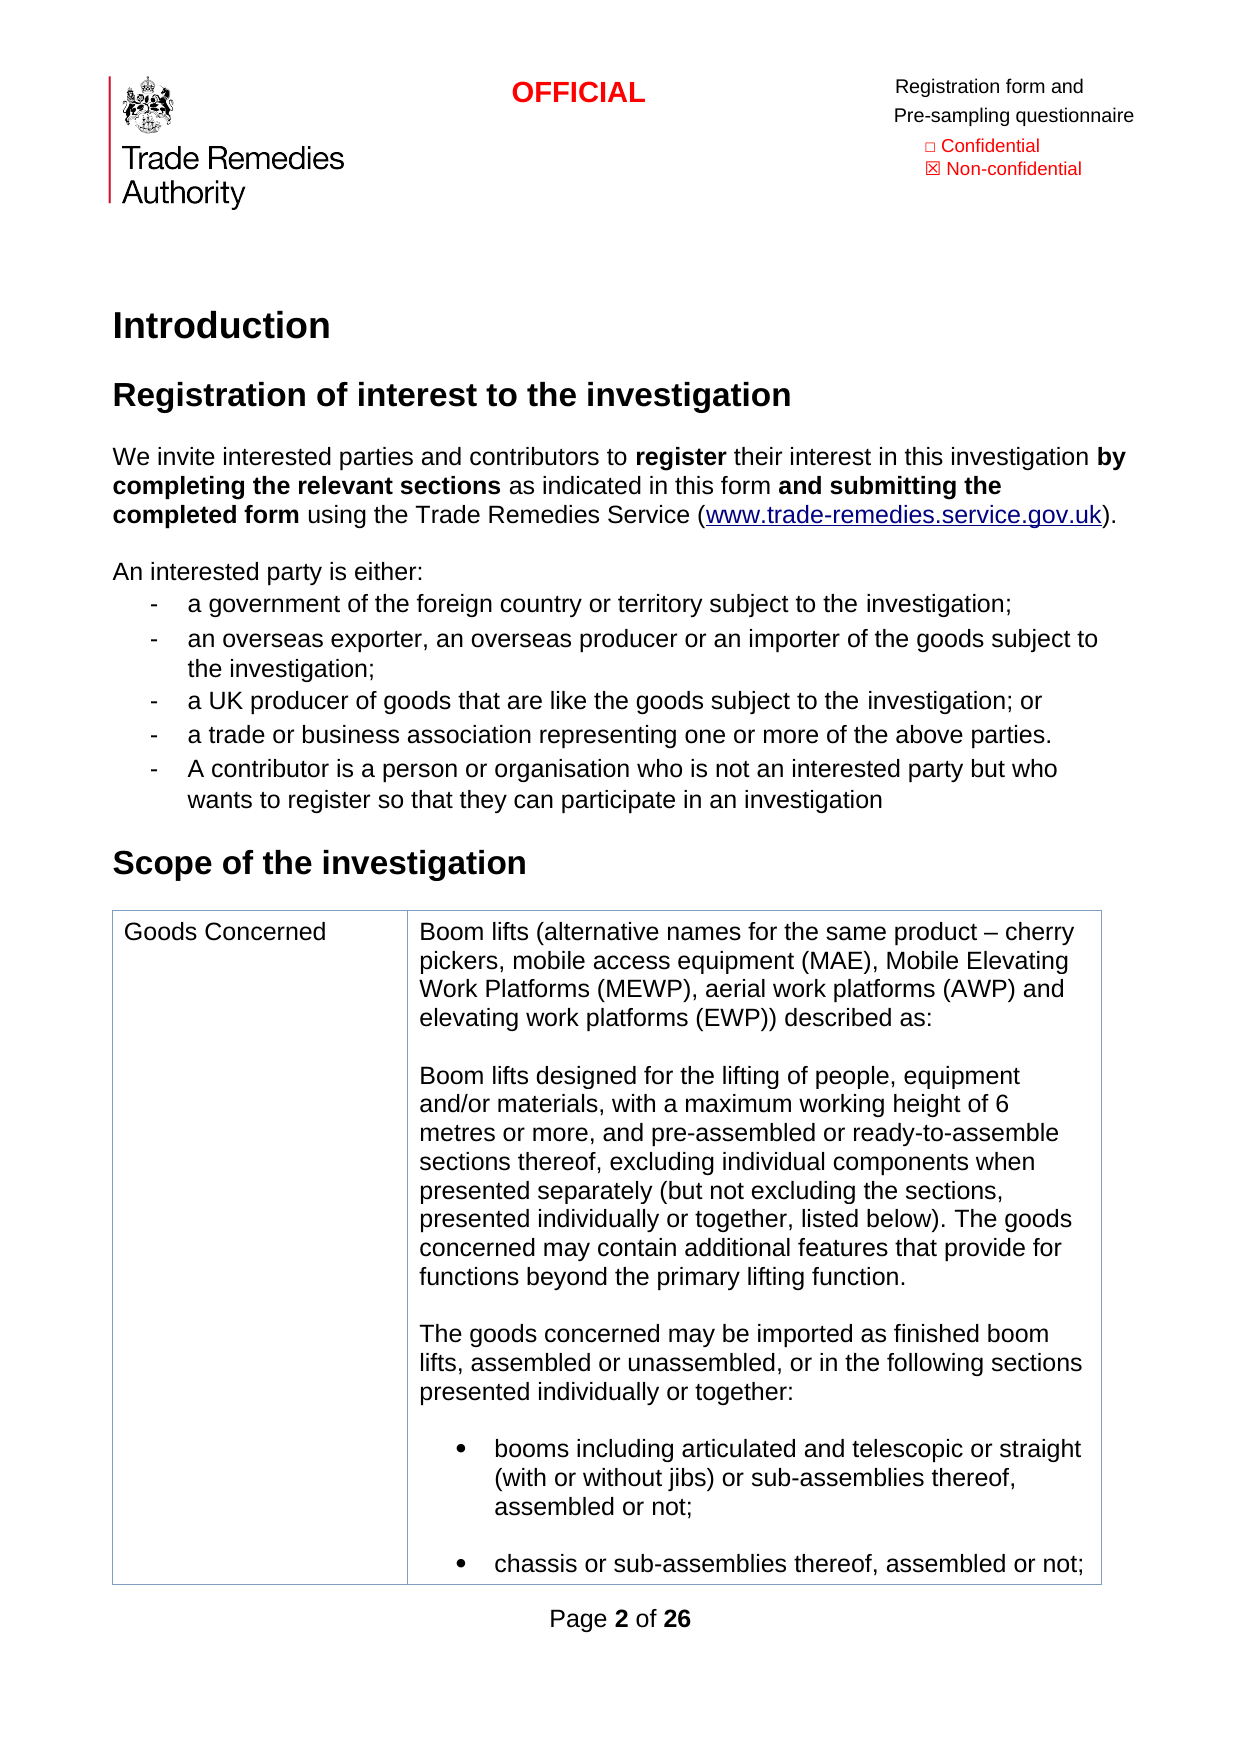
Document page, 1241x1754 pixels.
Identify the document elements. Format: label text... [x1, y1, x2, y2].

subtitle Introduction [112, 303, 1128, 346]
list an overseas exporter, an overseas producer or an importer of the goods subject to the investigation; [150, 620, 1128, 683]
picture [108, 76, 344, 210]
subtitle Scope of the investigation [112, 843, 1128, 881]
list a trade or business association representing one or more of the above parties. [150, 717, 1128, 751]
subtitle Registration of interest to the investigation [112, 375, 1128, 414]
table_header Goods Concerned [113, 911, 407, 1584]
list A contributor is a person or organisation who is not an interested party but who wants to register so that they can participate in an investigation [150, 751, 1128, 814]
list a government of the foreign country or territory subject to the investigation; [150, 586, 1128, 620]
text An interested party is either: [112, 557, 1128, 586]
list a UK producer of goods that are like the goods subject to the investigation; or [150, 683, 1128, 717]
text We invite interested parties and contributors to register their interest in this investigation by completing the relevant sections as indicated in this form and submitting the completed form using the Trade Remedies Service (www.trade-remedies.service.gov.uk). [112, 442, 1128, 529]
table_header Boom lifts (alternative names for the same product – cherry pickers, mobile access equipment (MAE), Mobile Elevating Work Platforms (MEWP), aerial work platforms (AWP) and elevating work platforms (EWP)) described as: Boom lifts designed for the lifting of people, equipment and/or materials, with a maximum working height of 6 metres or more, and pre-assembled or ready-to-assemble sections thereof, excluding individual components when presented separately (but not excluding the sections, presented individually or together, listed below). The goods concerned may contain additional features that provide for functions beyond the primary lifting function. The goods concerned may be imported as finished boom lifts, assembled or unassembled, or in the following sections presented individually or together: booms including articulated and telescopic or straight (with or without jibs) or sub-assemblies thereof, assembled or not; chassis or sub-assemblies thereof, assembled or not; boom turret or turntables or sub-assemblies thereof, assembled or not; platforms or baskets or sub-assemblies thereof, assembled or not. The scope excludes scissor lifts, forklifts, vertical mast lifts (including where described as a ‘boom’ or otherwise), mobile self-propelled cranes and motor vehicles that incorporate a scissor arm assembly or boom assembly. The imported goods are commonly classified under the commodity codes: 8427 1010 10. 8427 1010 90. 8427 2019 10. 8427 2019 90. 8427 9000 80. 8428 1020 00. 8428 1080 00. 8428 9090 20. 8428 9090 80. Pre-assembled parts for boom lifts are commonly classified under the following commodity codes: 8431 2000 60. 8431 3100 00. 8431 3900 10. 8431 3900 90. [408, 911, 1101, 1584]
